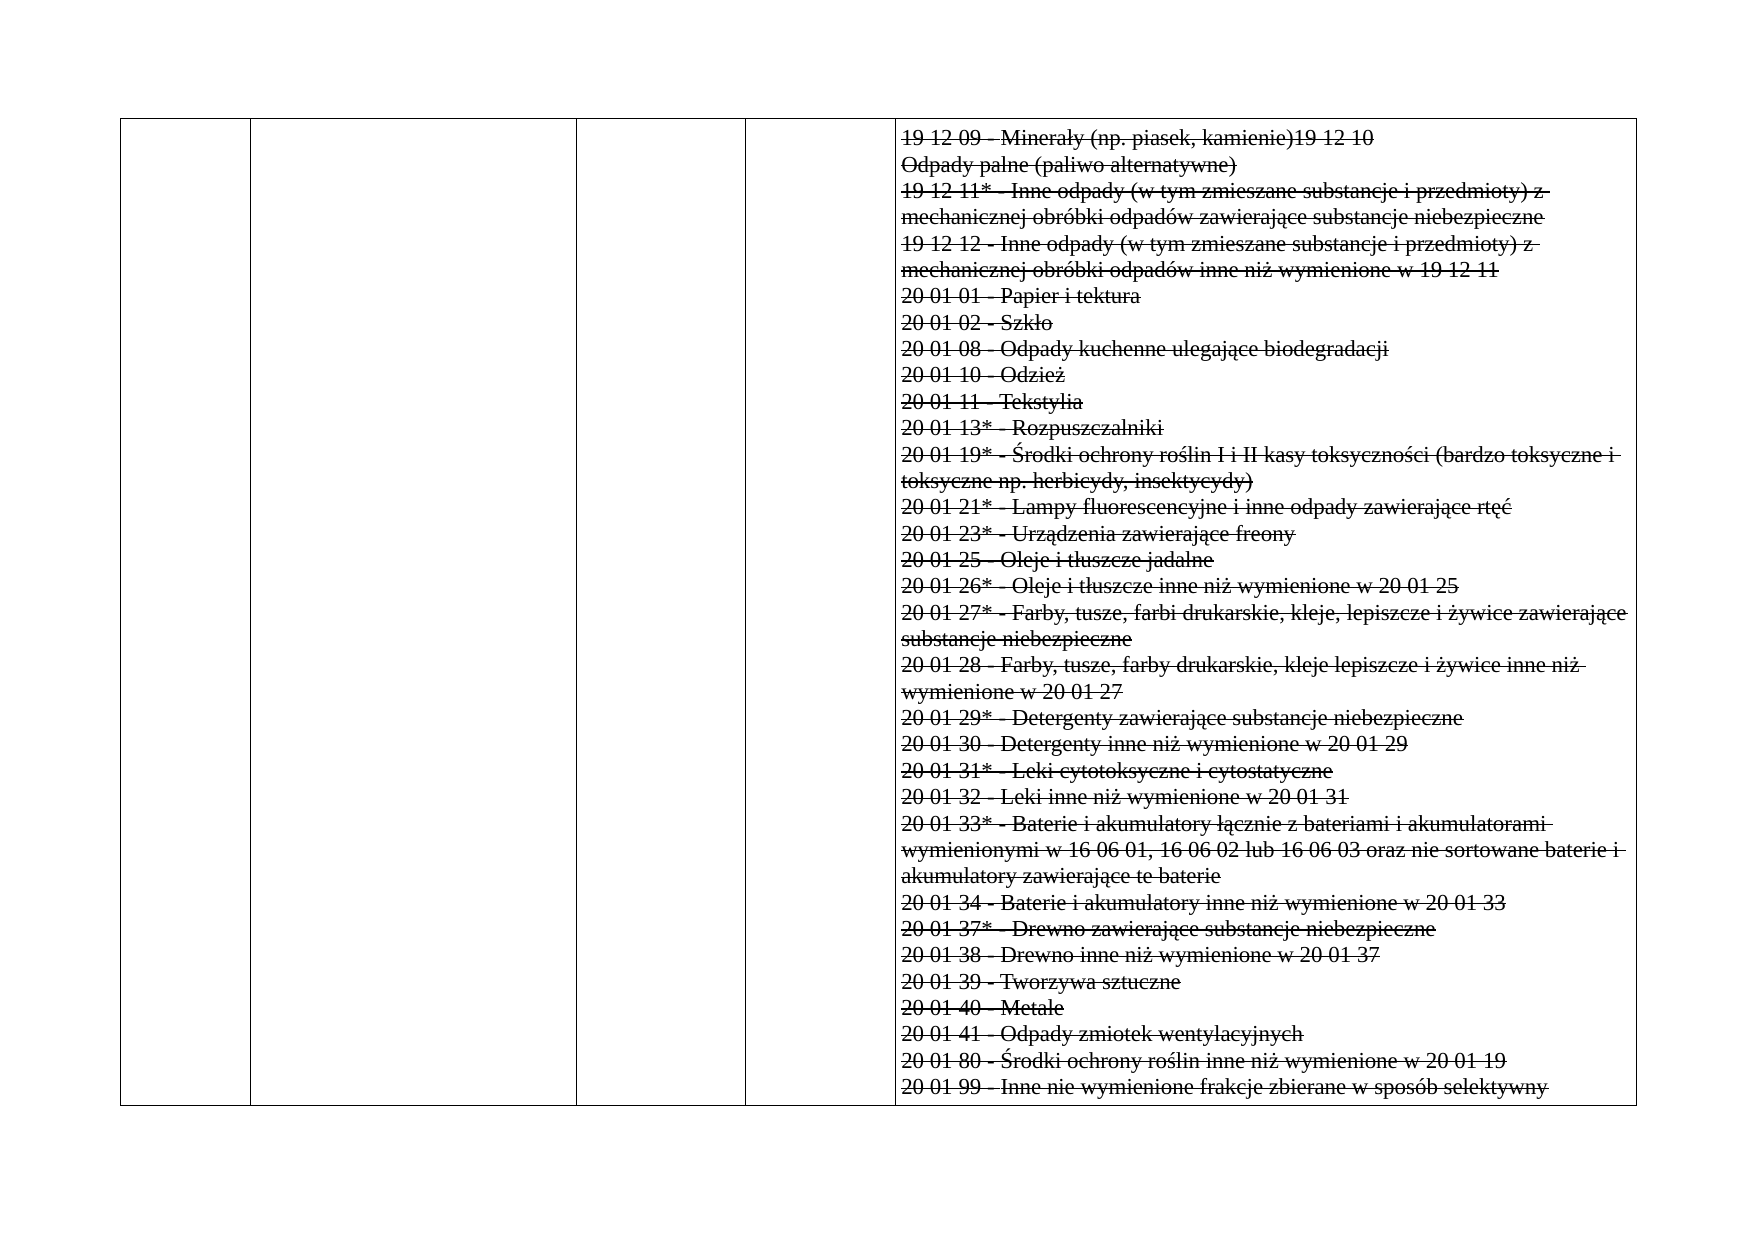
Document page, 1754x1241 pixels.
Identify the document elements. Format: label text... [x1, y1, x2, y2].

table_cell [121, 119, 250, 1105]
table_cell [577, 119, 745, 1105]
table_cell [746, 119, 895, 1105]
table_cell 19 12 09 - Minerały (np. piasek, kamienie)19 12 10 Odpady palne (paliwo alternatywne) 19 12 11* - Inne odpady (w tym zmieszane substancje i przedmioty) z mechanicznej obróbki odpadów zawierające substancje niebezpieczne 19 12 12 - Inne odpady (w tym zmieszane substancje i przedmioty) z mechanicznej obróbki odpadów inne niż wymienione w 19 12 11 20 01 01 - Papier i tektura 20 01 02 - Szkło 20 01 08 - Odpady kuchenne ulegające biodegradacji 20 01 10 - Odzież 20 01 11 - Tekstylia 20 01 13* - Rozpuszczalniki 20 01 19* - Środki ochrony roślin I i II kasy toksyczności (bardzo toksyczne i toksyczne np. herbicydy, insektycydy) 20 01 21* - Lampy fluorescencyjne i inne odpady zawierające rtęć 20 01 23* - Urządzenia zawierające freony 20 01 25 - Oleje i tłuszcze jadalne 20 01 26* - Oleje i tłuszcze inne niż wymienione w 20 01 25 20 01 27* - Farby, tusze, farbi drukarskie, kleje, lepiszcze i żywice zawierające substancje niebezpieczne 20 01 28 - Farby, tusze, farby drukarskie, kleje lepiszcze i żywice inne niż wymienione w 20 01 27 20 01 29* - Detergenty zawierające substancje niebezpieczne 20 01 30 - Detergenty inne niż wymienione w 20 01 29 20 01 31* - Leki cytotoksyczne i cytostatyczne 20 01 32 - Leki inne niż wymienione w 20 01 31 20 01 33* - Baterie i akumulatory łącznie z bateriami i akumulatorami wymienionymi w 16 06 01, 16 06 02 lub 16 06 03 oraz nie sortowane baterie i akumulatory zawierające te baterie 20 01 34 - Baterie i akumulatory inne niż wymienione w 20 01 33 20 01 37* - Drewno zawierające substancje niebezpieczne 20 01 38 - Drewno inne niż wymienione w 20 01 37 20 01 39 - Tworzywa sztuczne 20 01 40 - Metale 20 01 41 - Odpady zmiotek wentylacyjnych 20 01 80 - Środki ochrony roślin inne niż wymienione w 20 01 19 20 01 99 - Inne nie wymienione frakcje zbierane w sposób selektywny [896, 119, 1636, 1105]
table_cell [251, 119, 576, 1105]
